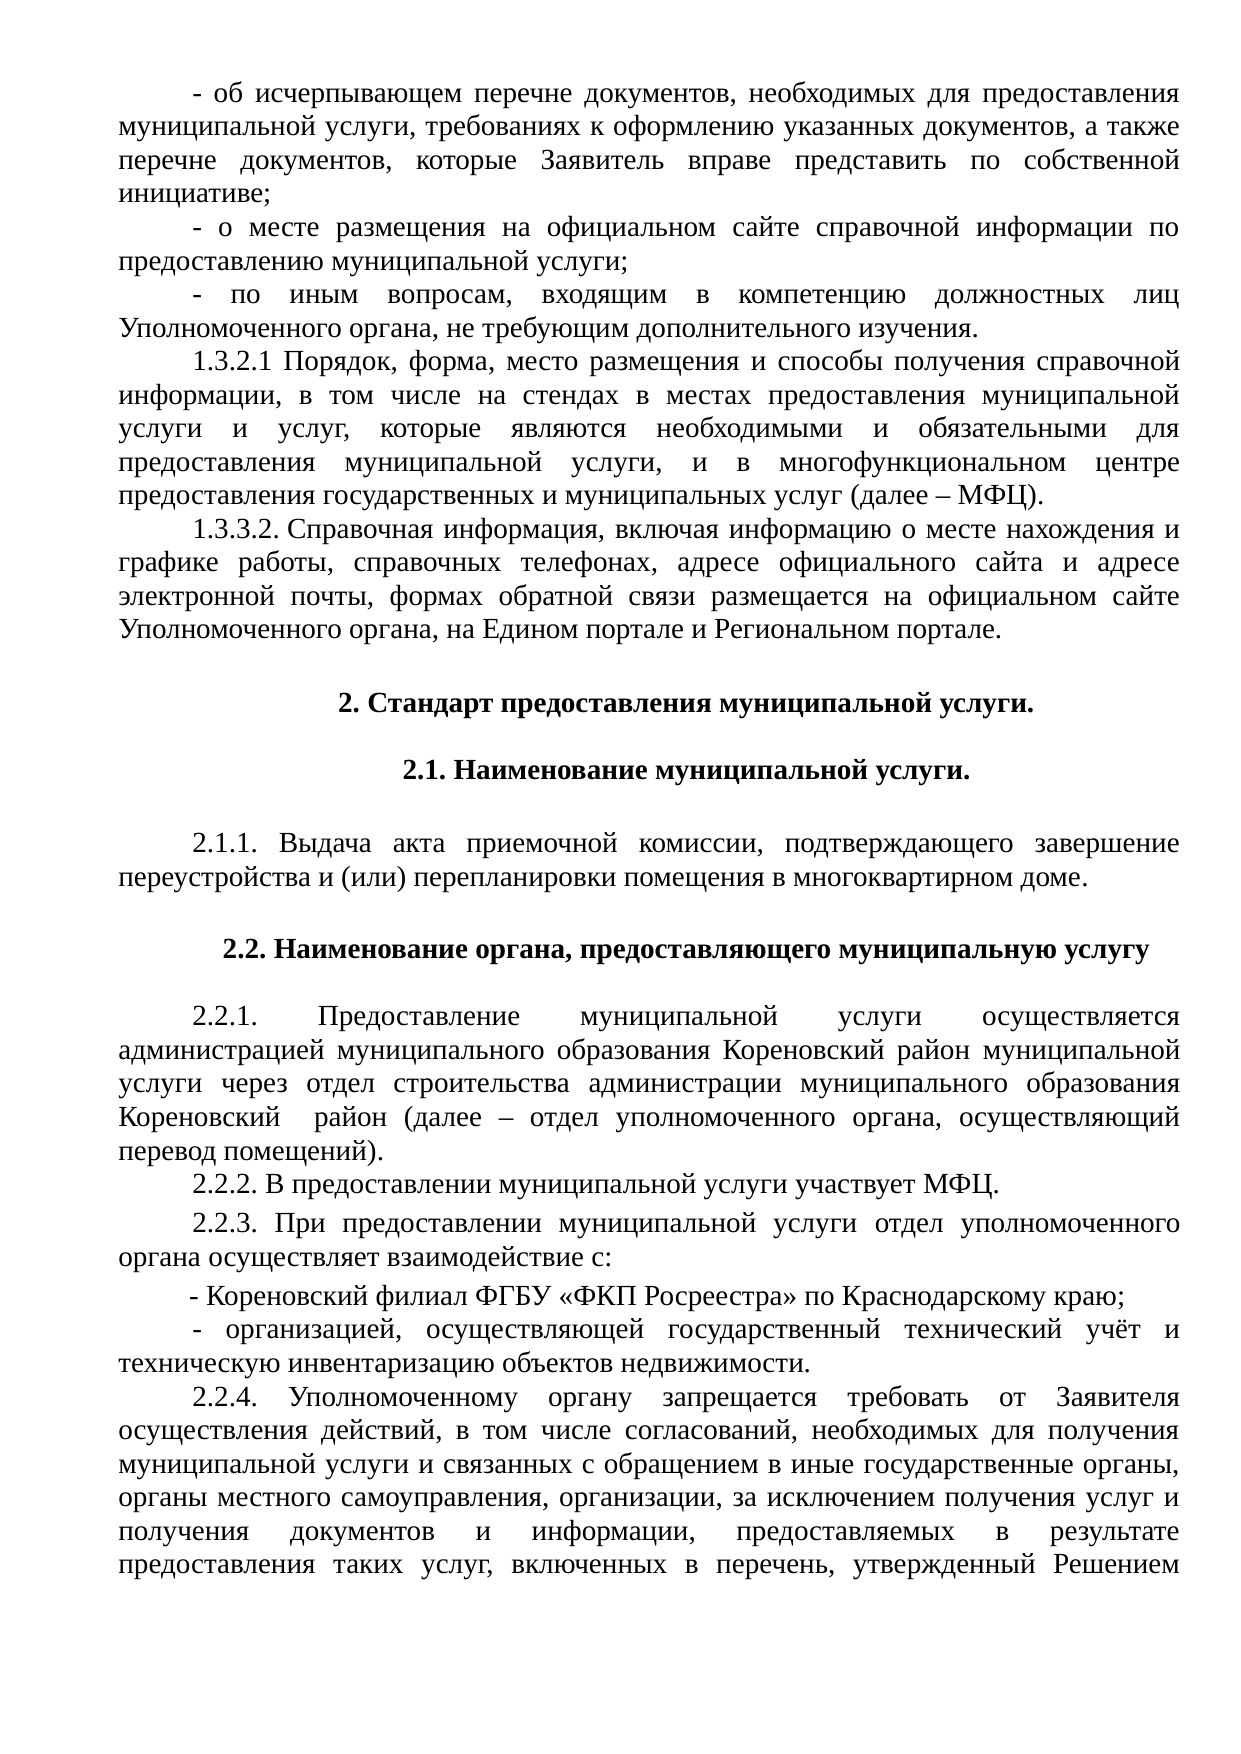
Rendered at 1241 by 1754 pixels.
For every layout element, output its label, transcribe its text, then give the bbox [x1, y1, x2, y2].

text - Кореновский филиал ФГБУ «ФКП Росреестра» по Краснодарскому краю; [118, 1278, 1210, 1312]
text 2.2.3. При предоставлении муниципальной услуги отдел уполномоченного органа осуществляет взаимодействие с: [118, 1205, 1181, 1272]
text 2.1. Наименование муниципальной услуги. [118, 752, 1181, 786]
text 2.1.1. Выдача акта приемочной комиссии, подтверждающего завершение переустройства и (или) перепланировки помещения в многоквартирном доме. [118, 825, 1181, 892]
text - по иным вопросам, входящим в компетенцию должностных лиц Уполномоченного органа, не требующим дополнительного изучения. [118, 276, 1181, 343]
text 2. Стандарт предоставления муниципальной услуги. [118, 685, 1181, 719]
text 2.2. Наименование органа, предоставляющего муниципальную услугу [118, 931, 1181, 965]
text - о месте размещения на официальном сайте справочной информации по предоставлению муниципальной услуги; [118, 209, 1181, 276]
text 1.3.3.2. Справочная информация, включая информацию о месте нахождения и графике работы, справочных телефонах, адресе официального сайта и адресе электронной почты, формах обратной связи размещается на официальном сайте Уполномоченного органа, на Едином портале и Региональном портале. [118, 511, 1181, 645]
text - организацией, осуществляющей государственный технический учёт и техническую инвентаризацию объектов недвижимости. [118, 1312, 1181, 1379]
text - об исчерпывающем перечне документов, необходимых для предоставления муниципальной услуги, требованиях к оформлению указанных документов, а также перечне документов, которые Заявитель вправе представить по собственной инициативе; [118, 75, 1181, 209]
text 2.2.1. Предоставление муниципальной услуги осуществляется администрацией муниципального образования Кореновский район муниципальной услуги через отдел строительства администрации муниципального образования Кореновский район (далее – отдел уполномоченного органа, осуществляющий перевод помещений). [118, 998, 1181, 1166]
text 2.2.4. Уполномоченному органу запрещается требовать от Заявителя осуществления действий, в том числе согласований, необходимых для получения муниципальной услуги и связанных с обращением в иные государственные органы, органы местного самоуправления, организации, за исключением получения услуг и получения документов и информации, предоставляемых в результате предоставления таких услуг, включенных в перечень, утвержденный Решением [118, 1379, 1181, 1580]
text 1.3.2.1 Порядок, форма, место размещения и способы получения справочной информации, в том числе на стендах в местах предоставления муниципальной услуги и услуг, которые являются необходимыми и обязательными для предоставления муниципальной услуги, и в многофункциональном центре предоставления государственных и муниципальных услуг (далее – МФЦ). [118, 343, 1181, 511]
text 2.2.2. В предоставлении муниципальной услуги участвует МФЦ. [118, 1166, 1181, 1200]
